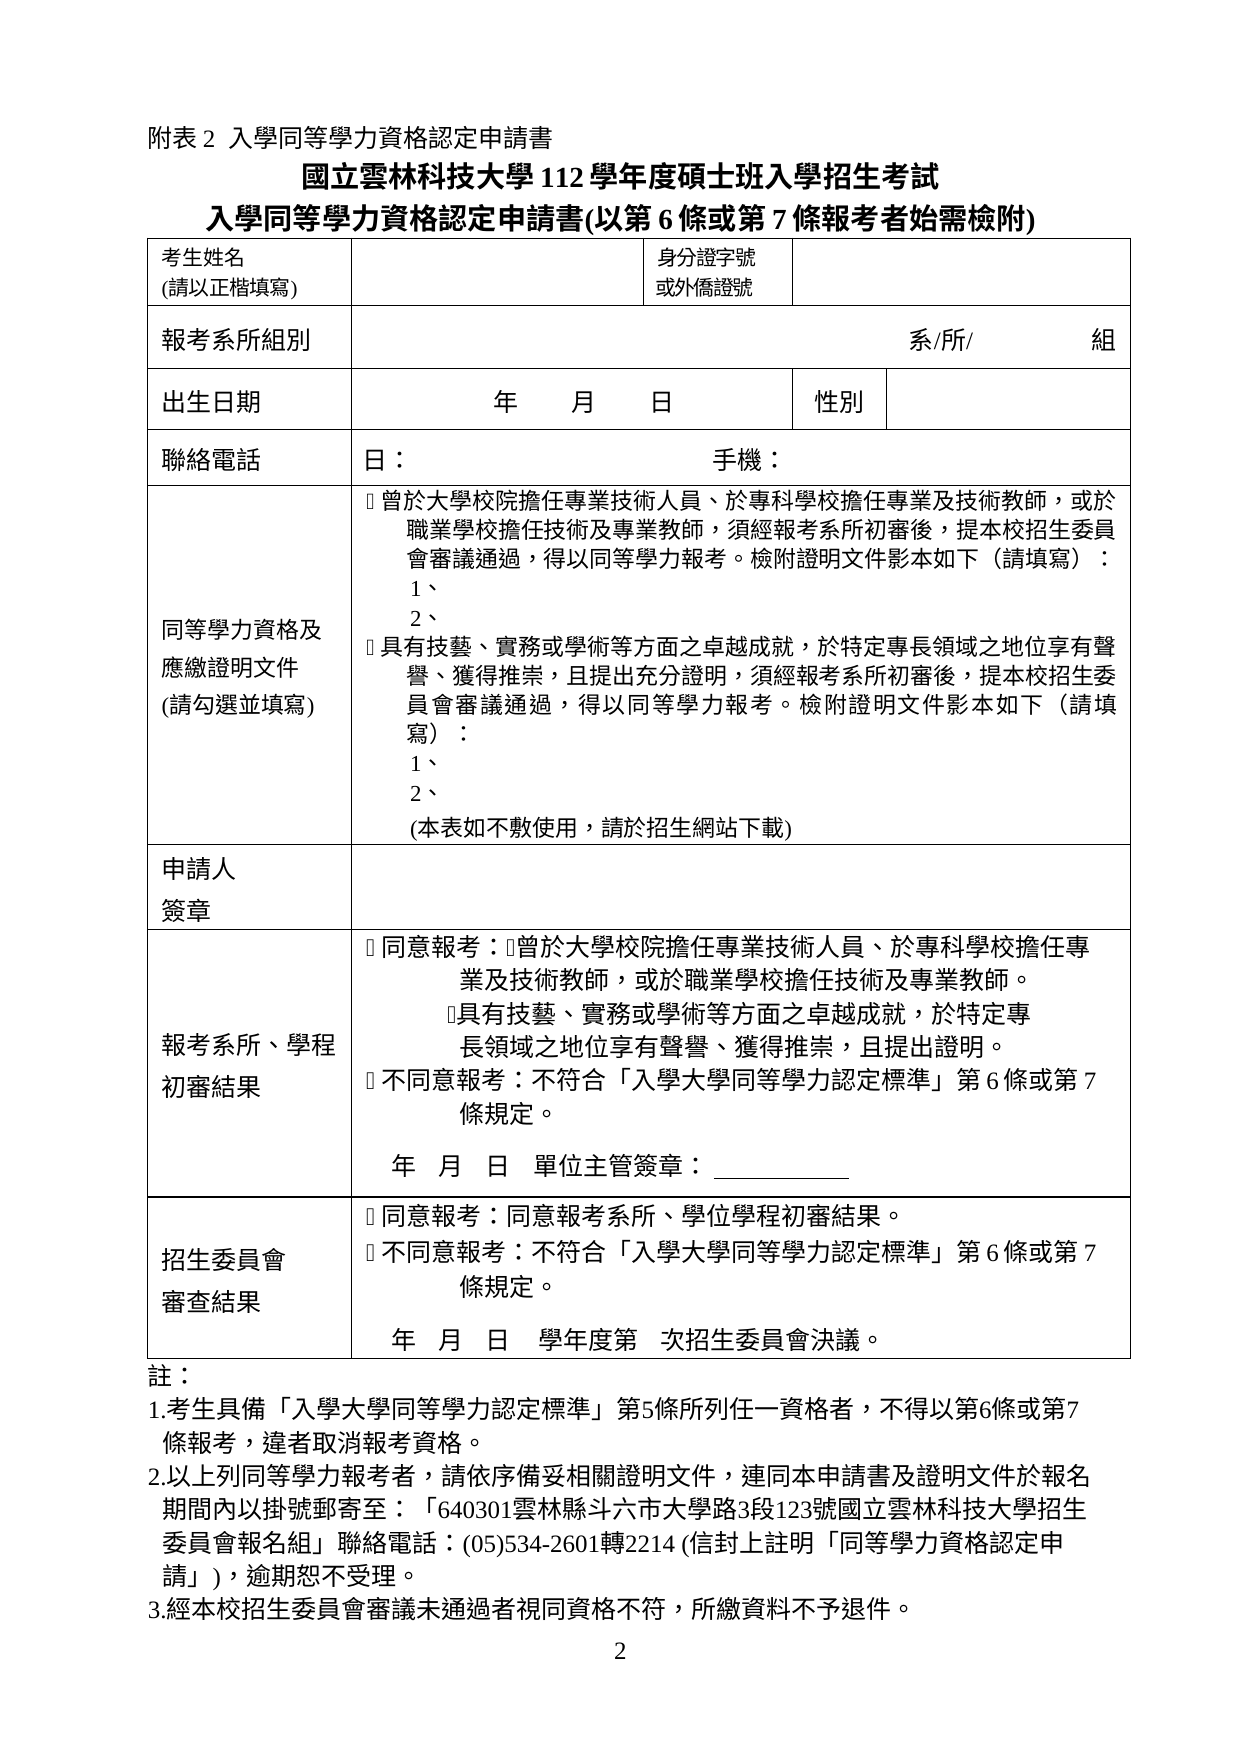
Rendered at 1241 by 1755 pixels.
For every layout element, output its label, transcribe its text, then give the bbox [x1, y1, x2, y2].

text 2.以上列同等學力報考者，請依序備妥相關證明文件，連同本申請書及證明文件於報名期間內以掛號郵寄至：「640301雲林縣斗六市大學路3段123號國立雲林科技大學招生委員會報名組」聯絡電話：(05)534-2601轉2214 (信封上註明「同等學力資格認定申請」)，逾期恕不受理。 [148, 1459, 1093, 1592]
text 3.經本校招生委員會審議未通過者視同資格不符，所繳資料不予退件。 [148, 1592, 1093, 1626]
table_cell 出生日期 [148, 369, 351, 428]
table_cell [352, 845, 516, 892]
table_cell  同意報考：曾於大學校院擔任專業技術人員、於專科學校擔任專 業及技術教師，或於職業學校擔任技術及專業教師。 具有技藝、實務或學術等方面之卓越成就，於特定專 長領域之地位享有聲譽、獲得推崇，且提出證明。  不同意報考：不符合「入學大學同等學力認定標準」第6條或第7 條規定。 年 月 日 單位主管簽章： [352, 930, 1130, 1196]
table_cell  曾於大學校院擔任專業技術人員、於專科學校擔任專業及技術教師，或於職業學校擔任技術及專業教師，須經報考系所初審後，提本校招生委員會審議通過，得以同等學力報考。檢附證明文件影本如下（請填寫）： 1、 2、  具有技藝、實務或學術等方面之卓越成就，於特定專長領域之地位享有聲譽、獲得推崇，且提出充分證明，須經報考系所初審後，提本校招生委員會審議通過，得以同等學力報考。檢附證明文件影本如下（請填寫）： 1、 2、 (本表如不敷使用，請於招生網站下載) [352, 486, 1130, 844]
text 註： [148, 1359, 1093, 1392]
table_header 考生姓名 (請以正楷填寫) [148, 239, 351, 305]
table_cell 申請人 簽章 [148, 845, 351, 929]
table_cell 系/所/ 組 [352, 306, 1130, 368]
table_cell 招生委員會 審查結果 [148, 1198, 351, 1358]
table_cell [887, 369, 1130, 428]
text 國立雲林科技大學112學年度碩士班入學招生考試 [148, 154, 1093, 196]
table_cell 聯絡電話 [148, 430, 351, 485]
table_cell [532, 901, 581, 929]
table_cell 年 月 日 [352, 369, 792, 428]
table_cell 性別 [793, 369, 886, 428]
table_cell  同意報考：同意報考系所、學位學程初審結果。  不同意報考：不符合「入學大學同等學力認定標準」第6條或第7 條規定。 年 月 日 學年度第 次招生委員會決議。 [352, 1198, 1130, 1358]
table_cell 報考系所、學程 初審結果 [148, 930, 351, 1196]
table_header 身分證字號 或外僑證號 [644, 239, 792, 305]
table_cell [352, 845, 1130, 929]
table_header [352, 239, 643, 305]
subtitle 附表2 入學同等學力資格認定申請書 [148, 118, 1093, 154]
text 入學同等學力資格認定申請書(以第6條或第7條報考者始需檢附) [148, 196, 1093, 238]
table_header [793, 239, 1130, 305]
text 1.考生具備「入學大學同等學力認定標準」第5條所列任一資格者，不得以第6條或第7條報考，違者取消報考資格。 [148, 1392, 1093, 1459]
table_cell [725, 845, 934, 892]
table_cell [661, 901, 710, 929]
table_cell 同等學力資格及應繳證明文件 (請勾選並填寫) [148, 486, 351, 844]
table_cell 報考系所組別 [148, 306, 351, 368]
table_cell 日： 手機： [352, 430, 1130, 485]
